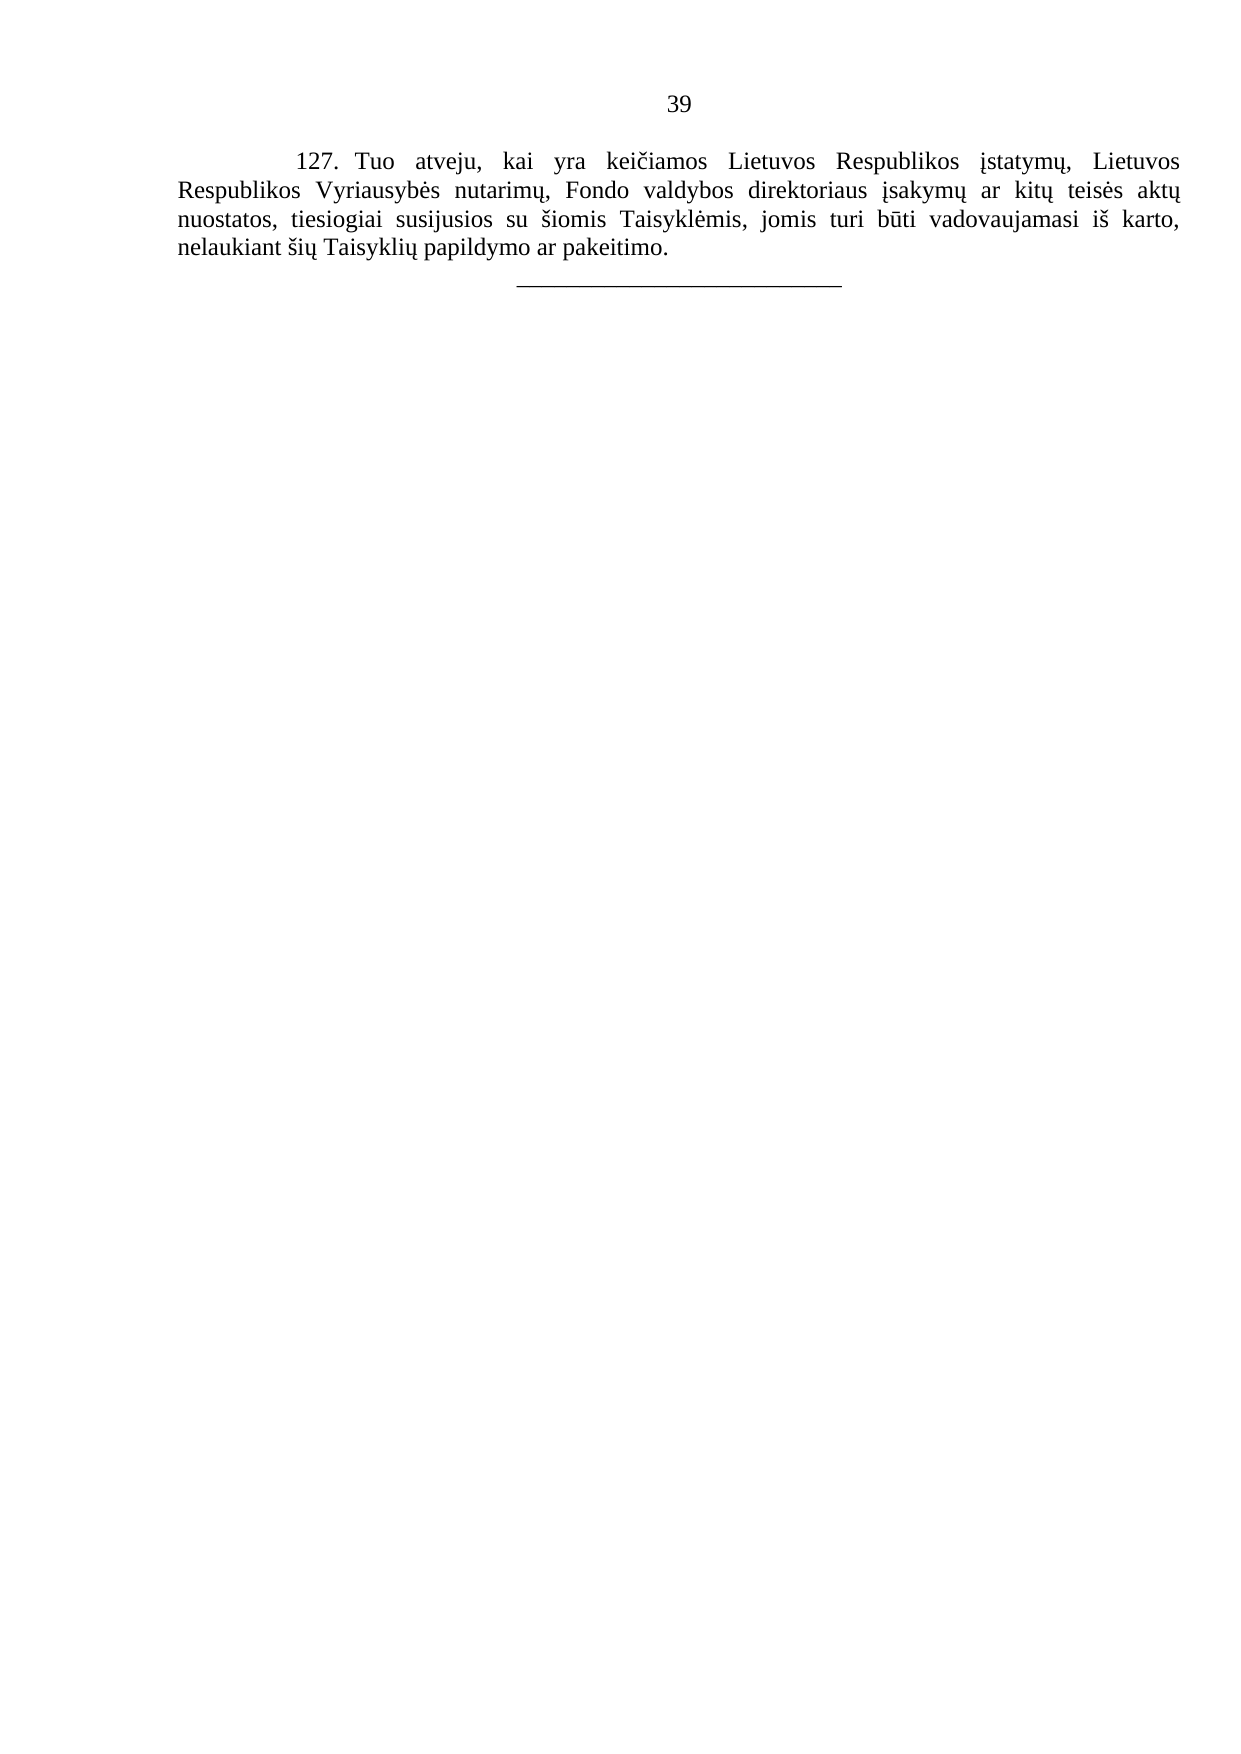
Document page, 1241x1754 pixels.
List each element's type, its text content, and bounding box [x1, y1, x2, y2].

text 127. Tuo atveju, kai yra keičiamos Lietuvos Respublikos įstatymų, Lietuvos Respublikos Vyriausybės nutarimų, Fondo valdybos direktoriaus įsakymų ar kitų teisės aktų nuostatos, tiesiogiai susijusios su šiomis Taisyklėmis, jomis turi būti vadovaujamasi iš karto, nelaukiant šių Taisyklių papildymo ar pakeitimo. [177, 146, 1181, 261]
text __________________________ [177, 261, 1181, 290]
